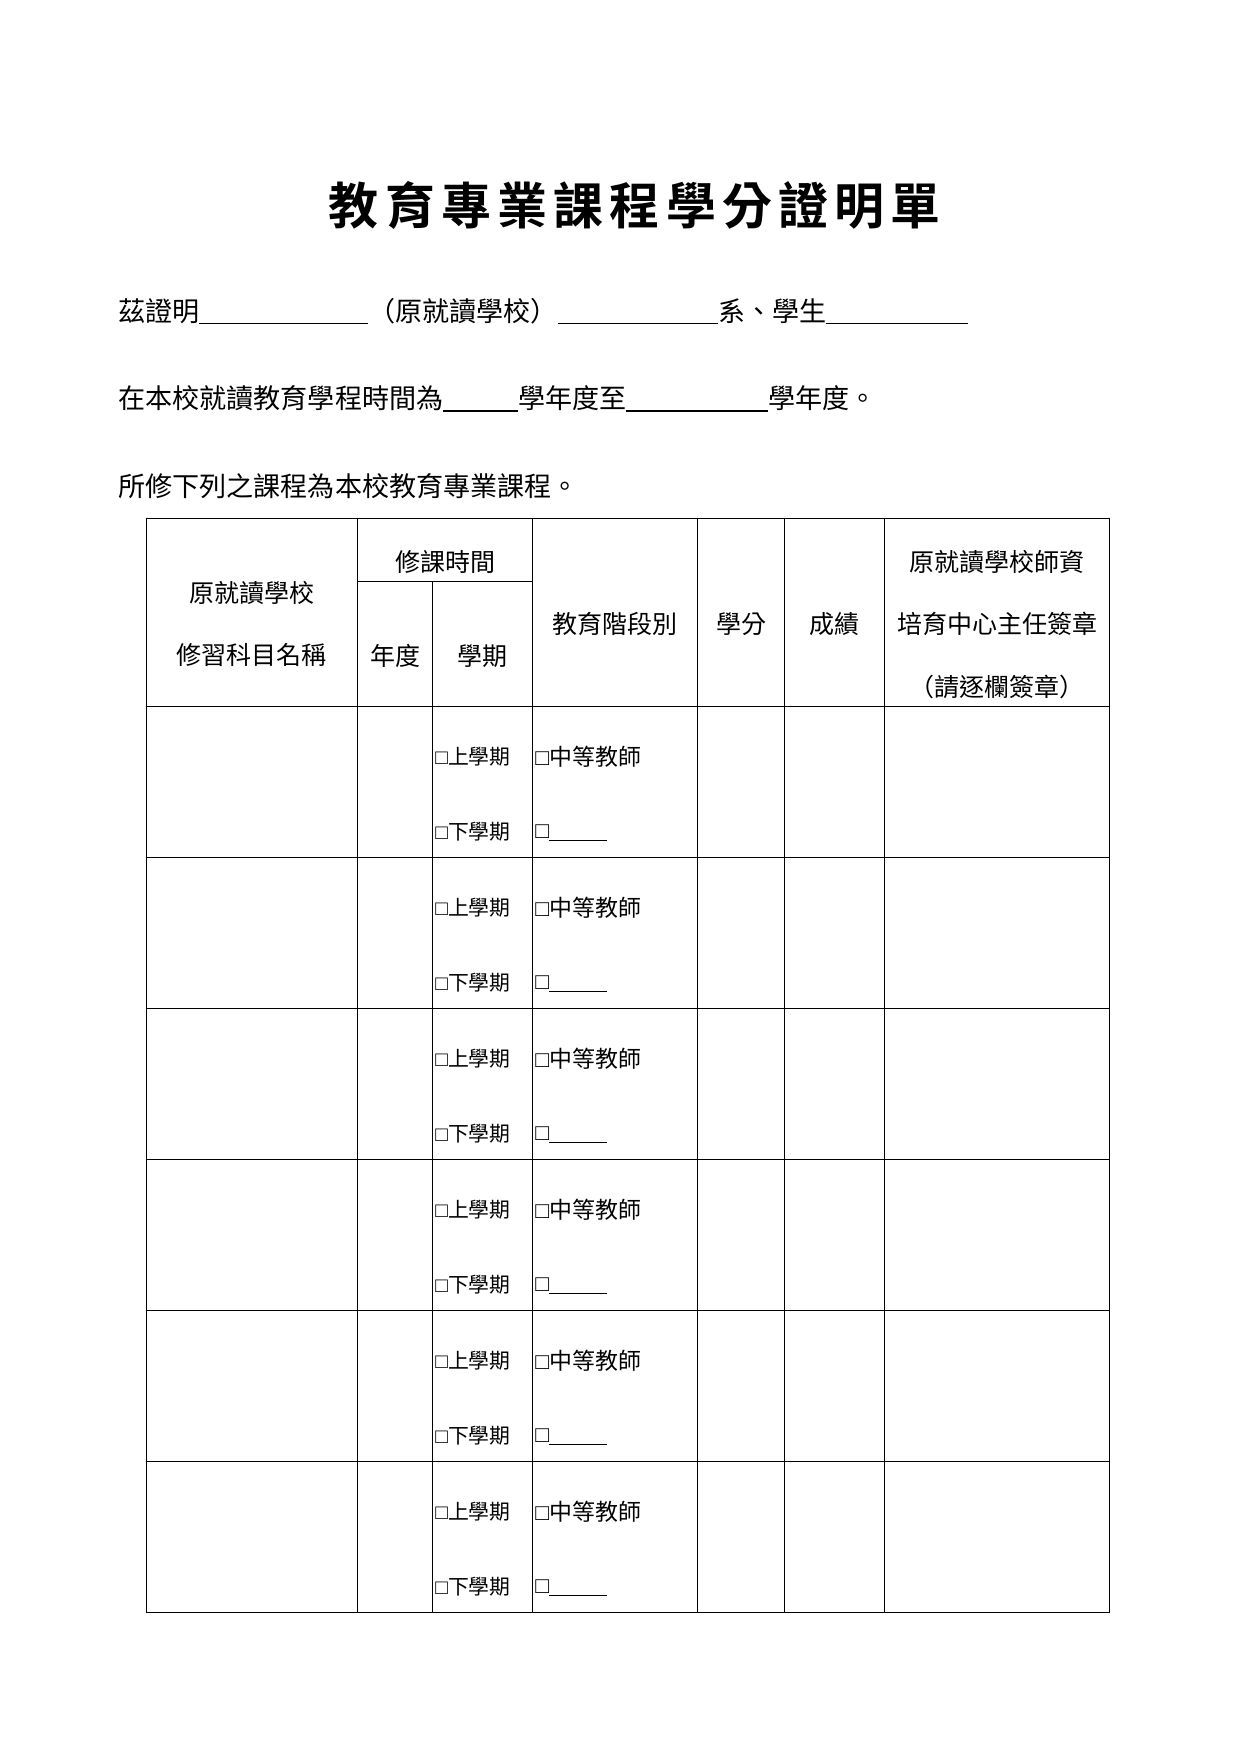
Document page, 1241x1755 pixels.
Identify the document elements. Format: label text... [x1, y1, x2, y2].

table_cell [785, 1160, 884, 1310]
text 教育專業課程學分證明單 [118, 130, 1152, 255]
text 在本校就讀教育學程時間為 學年度至 學年度。 [118, 355, 1152, 417]
text 茲證明 （原就讀學校） 系、學生 [118, 267, 1152, 330]
table_cell [358, 1160, 432, 1310]
table_cell [358, 1311, 432, 1461]
table_cell [358, 707, 432, 857]
table_cell [885, 1160, 1109, 1310]
table_cell □上學期 □下學期 [433, 1009, 532, 1159]
table_cell □中等教師 □ [533, 858, 697, 1008]
table_cell 年度 [358, 582, 432, 706]
table_cell [785, 1462, 884, 1612]
table_cell [698, 707, 784, 857]
table_cell □上學期 □下學期 [433, 1311, 532, 1461]
table_cell [147, 1311, 357, 1461]
table_cell [885, 1311, 1109, 1461]
table_cell [785, 707, 884, 857]
table_header 原就讀學校師資 培育中心主任簽章 （請逐欄簽章） [885, 519, 1109, 706]
table_cell [358, 1009, 432, 1159]
table_cell [147, 1009, 357, 1159]
table_cell □中等教師 □ [533, 1009, 697, 1159]
table_cell [358, 1462, 432, 1612]
table_cell [358, 858, 432, 1008]
table_cell 學期 [433, 582, 532, 706]
table_cell [147, 707, 357, 857]
table_cell □上學期 □下學期 [433, 707, 532, 857]
table_cell [785, 1009, 884, 1159]
table_cell □上學期 □下學期 [433, 1160, 532, 1310]
table_header 教育階段別 [533, 519, 697, 706]
table_cell □中等教師 □ [533, 1462, 697, 1612]
table_cell □中等教師 □ [533, 1160, 697, 1310]
table_cell [698, 1160, 784, 1310]
text 所修下列之課程為本校教育專業課程。 [118, 442, 1152, 505]
table_cell [147, 1462, 357, 1612]
table_header 原就讀學校 修習科目名稱 [147, 519, 357, 706]
table_cell □中等教師 □ [533, 707, 697, 857]
table_cell [147, 1160, 357, 1310]
table_header 成績 [785, 519, 884, 706]
table_cell □上學期 □下學期 [433, 858, 532, 1008]
table_cell [885, 858, 1109, 1008]
table_cell [885, 707, 1109, 857]
table_header 學分 [698, 519, 784, 706]
table_cell [785, 858, 884, 1008]
table_cell [698, 1311, 784, 1461]
table_header 修課時間 [358, 519, 532, 581]
table_cell [698, 1462, 784, 1612]
table_cell [698, 1009, 784, 1159]
table_cell [885, 1462, 1109, 1612]
table_cell [147, 858, 357, 1008]
table_cell [698, 858, 784, 1008]
table_cell □中等教師 □ [533, 1311, 697, 1461]
table_cell [785, 1311, 884, 1461]
table_cell [885, 1009, 1109, 1159]
table_cell □上學期 □下學期 [433, 1462, 532, 1612]
